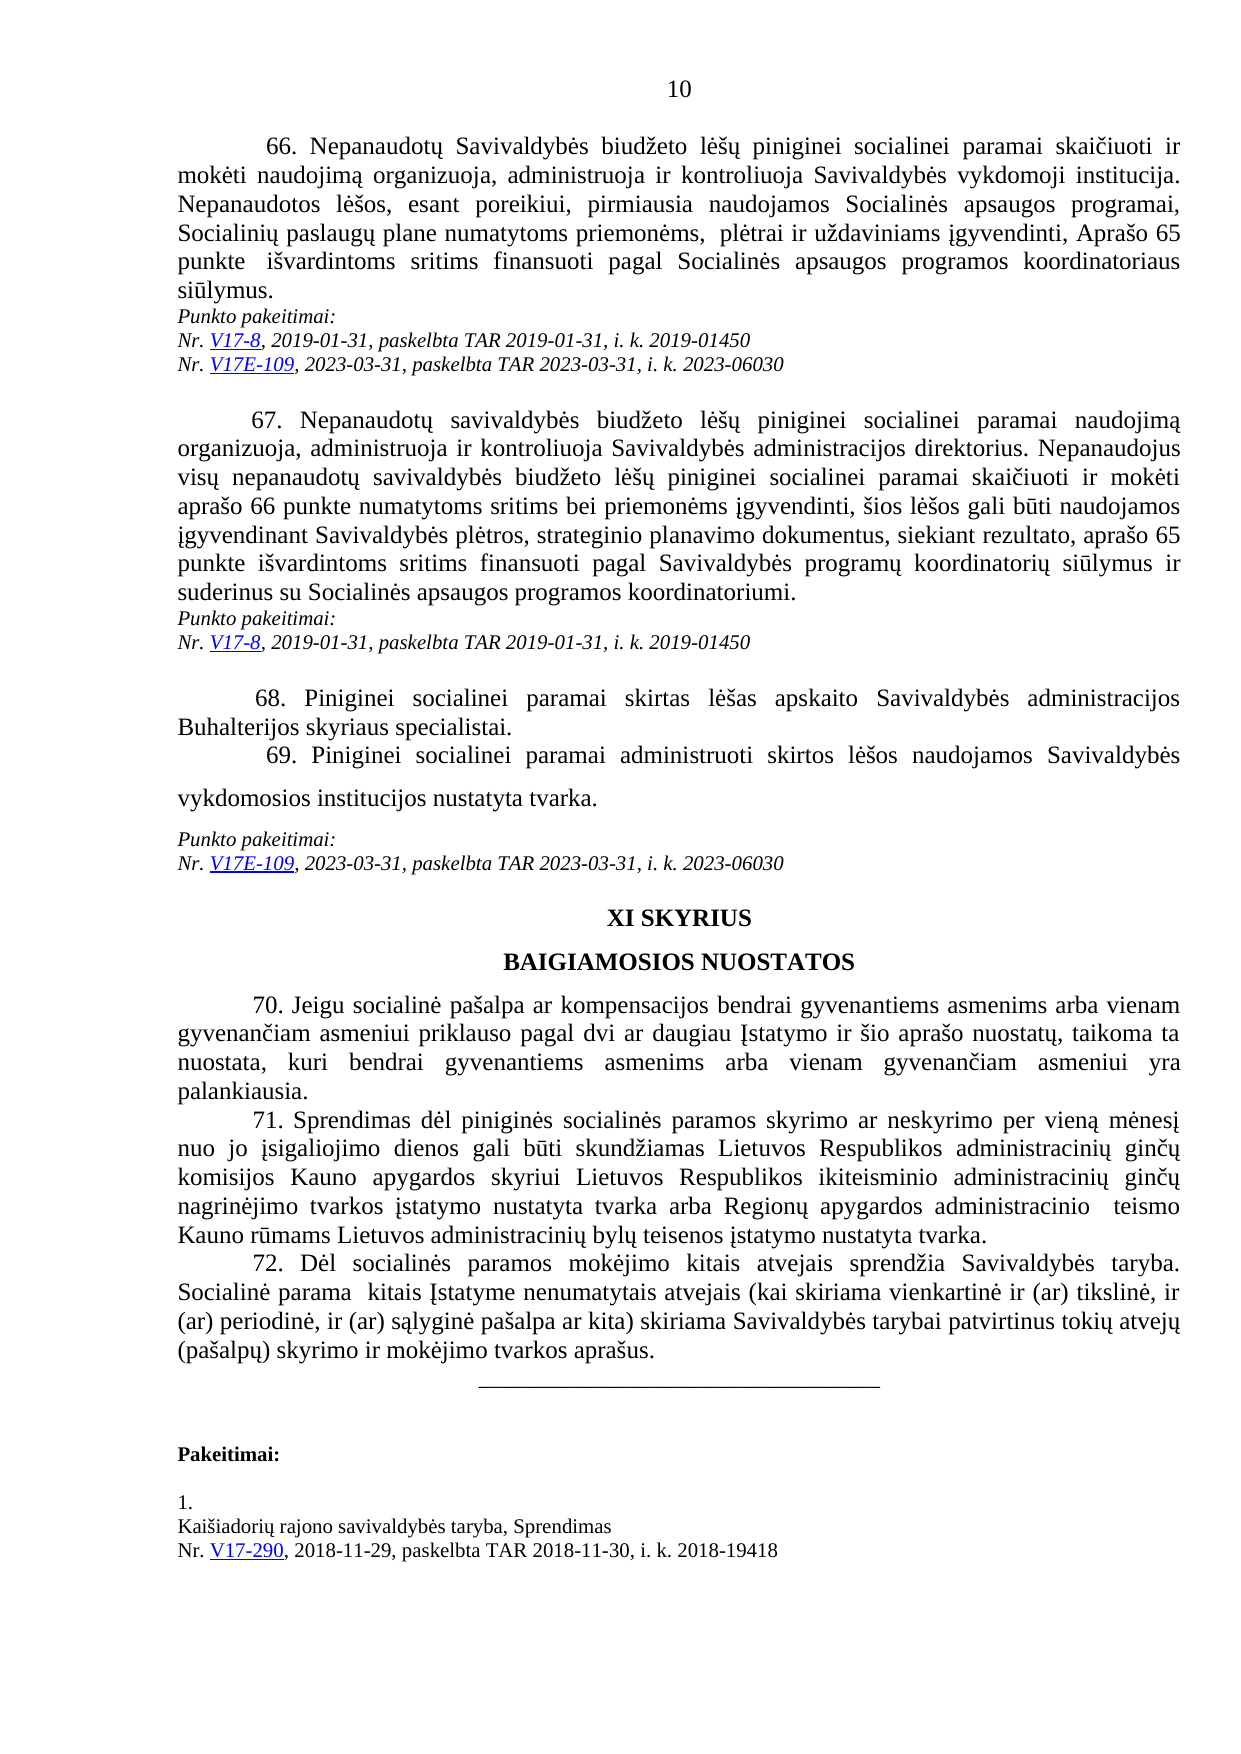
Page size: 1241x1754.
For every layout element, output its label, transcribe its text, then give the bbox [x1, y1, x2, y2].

text Nr. V17-290, 2018-11-29, paskelbta TAR 2018-11-30, i. k. 2018-19418 [177, 1538, 1181, 1562]
text 69. Piniginei socialinei paramai administruoti skirtos lėšos naudojamos Savivaldybės vykdomosios institucijos nustatyta tvarka. [177, 740, 1181, 812]
text Nr. V17-8, 2019-01-31, paskelbta TAR 2019-01-31, i. k. 2019-01450 [177, 630, 1181, 654]
text 67. Nepanaudotų savivaldybės biudžeto lėšų piniginei socialinei paramai naudojimą organizuoja, administruoja ir kontroliuoja Savivaldybės administracijos direktorius. Nepanaudojus visų nepanaudotų savivaldybės biudžeto lėšų piniginei socialinei paramai skaičiuoti ir mokėti aprašo 66 punkte numatytoms sritims bei priemonėms įgyvendinti, šios lėšos gali būti naudojamos įgyvendinant Savivaldybės plėtros, strateginio planavimo dokumentus, siekiant rezultato, aprašo 65 punkte išvardintoms sritims finansuoti pagal Savivaldybės programų koordinatorių siūlymus ir suderinus su Socialinės apsaugos programos koordinatoriumi. [177, 405, 1181, 606]
text 70. Jeigu socialinė pašalpa ar kompensacijos bendrai gyvenantiems asmenims arba vienam gyvenančiam asmeniui priklauso pagal dvi ar daugiau Įstatymo ir šio aprašo nuostatų, taikoma ta nuostata, kuri bendrai gyvenantiems asmenims arba vienam gyvenančiam asmeniui yra palankiausia. [177, 990, 1181, 1105]
text Nr. V17E-109, 2023-03-31, paskelbta TAR 2023-03-31, i. k. 2023-06030 [177, 352, 1181, 376]
text Punkto pakeitimai: [177, 304, 1181, 328]
text Punkto pakeitimai: [177, 606, 1181, 630]
text XI SKYRIUS [177, 903, 1181, 932]
text 66. Nepanaudotų Savivaldybės biudžeto lėšų piniginei socialinei paramai skaičiuoti ir mokėti naudojimą organizuoja, administruoja ir kontroliuoja Savivaldybės vykdomoji institucija. Nepanaudotos lėšos, esant poreikiui, pirmiausia naudojamos Socialinės apsaugos programai, Socialinių paslaugų plane numatytoms priemonėms, plėtrai ir uždaviniams įgyvendinti, Aprašo 65 punkte išvardintoms sritims finansuoti pagal Socialinės apsaugos programos koordinatoriaus siūlymus. [177, 131, 1181, 304]
text Nr. V17E-109, 2023-03-31, paskelbta TAR 2023-03-31, i. k. 2023-06030 [177, 851, 1181, 875]
text BAIGIAMOSIOS NUOSTATOS [177, 947, 1181, 975]
text Kaišiadorių rajono savivaldybės taryba, Sprendimas [177, 1514, 1181, 1538]
text 72. Dėl socialinės paramos mokėjimo kitais atvejais sprendžia Savivaldybės taryba. Socialinė parama kitais Įstatyme nenumatytais atvejais (kai skiriama vienkartinė ir (ar) tikslinė, ir (ar) periodinė, ir (ar) sąlyginė pašalpa ar kita) skiriama Savivaldybės tarybai patvirtinus tokių atvejų (pašalpų) skyrimo ir mokėjimo tvarkos aprašus. [177, 1248, 1181, 1363]
text Nr. V17-8, 2019-01-31, paskelbta TAR 2019-01-31, i. k. 2019-01450 [177, 328, 1181, 352]
text Pakeitimai: [177, 1442, 1181, 1466]
text Punkto pakeitimai: [177, 827, 1181, 851]
text 71. Sprendimas dėl piniginės socialinės paramos skyrimo ar neskyrimo per vieną mėnesį nuo jo įsigaliojimo dienos gali būti skundžiamas Lietuvos Respublikos administracinių ginčų komisijos Kauno apygardos skyriui Lietuvos Respublikos ikiteisminio administracinių ginčų nagrinėjimo tvarkos įstatymo nustatyta tvarka arba Regionų apygardos administracinio teismo Kauno rūmams Lietuvos administracinių bylų teisenos įstatymo nustatyta tvarka. [177, 1105, 1181, 1248]
text ___________________________________ [177, 1363, 1181, 1390]
text 1. [177, 1490, 1181, 1514]
text 68. Piniginei socialinei paramai skirtas lėšas apskaito Savivaldybės administracijos Buhalterijos skyriaus specialistai. [177, 683, 1181, 740]
